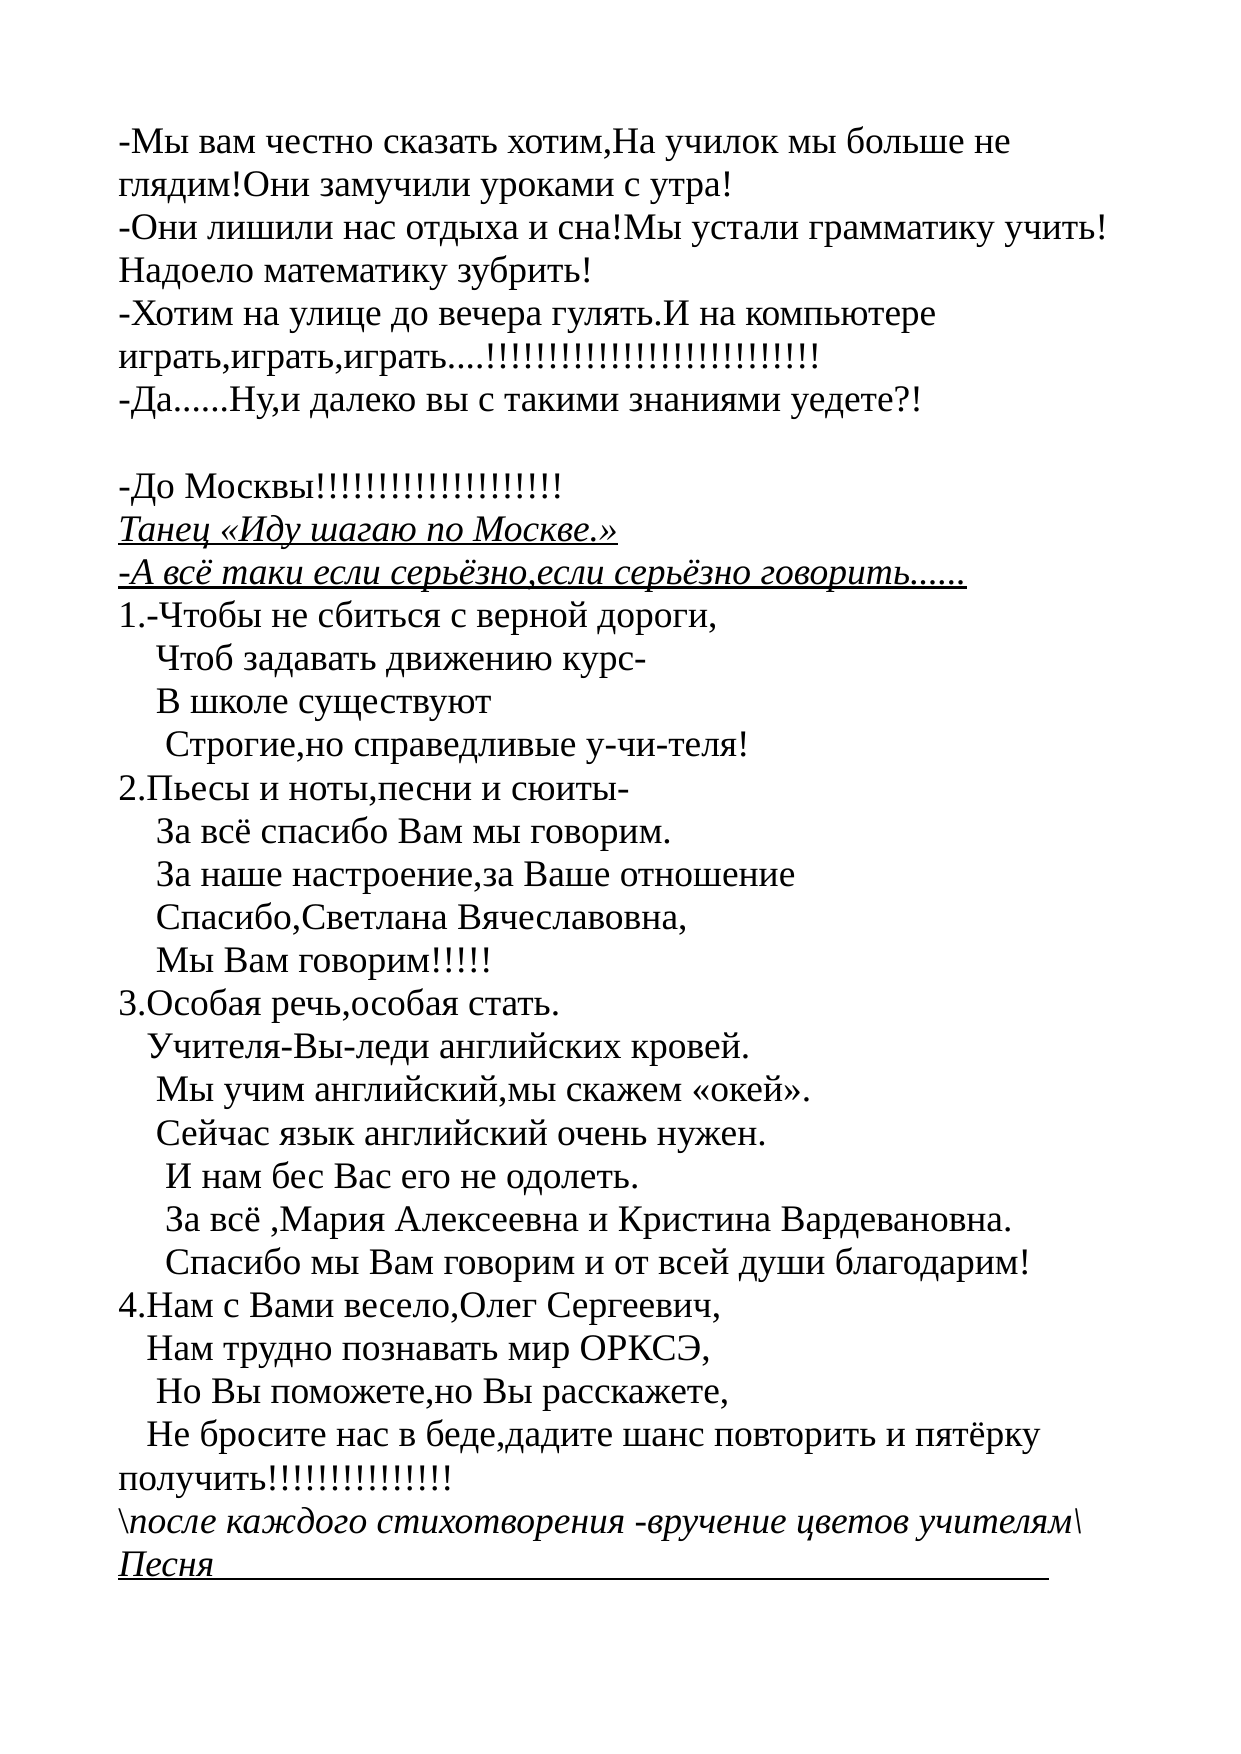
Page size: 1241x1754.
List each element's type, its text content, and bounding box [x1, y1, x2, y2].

text Мы учим английский,мы скажем «окей». [118, 1067, 1122, 1110]
text 1.-Чтобы не сбиться с верной дороги, [118, 592, 1122, 636]
text Спасибо мы Вам говорим и от всей души благодарим! [118, 1239, 1122, 1282]
text Строгие,но справедливые у-чи-теля! [118, 722, 1122, 765]
text \после каждого стихотворения -вручение цветов учителям\ [118, 1498, 1122, 1541]
text Чтоб задавать движению курс- [118, 636, 1122, 679]
text -Хотим на улице до вечера гулять.И на компьютере играть,играть,играть....!!!!!!!!!!!!!!!!!!!!!!!!!!! [118, 291, 1122, 377]
text Танец «Иду шагаю по Москве.» [118, 506, 1122, 549]
text Но Вы поможете,но Вы расскажете, [118, 1369, 1122, 1412]
text -А всё таки если серьёзно,если серьёзно говорить...... [118, 549, 1122, 592]
text Учителя-Вы-леди английских кровей. [118, 1024, 1122, 1067]
text Сейчас язык английский очень нужен. [118, 1110, 1122, 1153]
text 2.Пьесы и ноты,песни и сюиты- [118, 765, 1122, 808]
text Не бросите нас в беде,дадите шанс повторить и пятёрку получить!!!!!!!!!!!!!!! [118, 1412, 1122, 1498]
text -Да......Ну,и далеко вы с такими знаниями уедете?! [118, 377, 1122, 420]
text За наше настроение,за Ваше отношение [118, 851, 1122, 894]
text Надоело математику зубрить! [118, 247, 1122, 291]
text -До Москвы!!!!!!!!!!!!!!!!!!!! [118, 463, 1122, 506]
text 4.Нам с Вами весело,Олег Сергеевич, [118, 1282, 1122, 1326]
text -Они лишили нас отдыха и сна!Мы устали грамматику учить! [118, 204, 1122, 247]
text В школе существуют [118, 679, 1122, 722]
text За всё спасибо Вам мы говорим. [118, 808, 1122, 851]
text За всё ,Мария Алексеевна и Кристина Вардевановна. [118, 1196, 1122, 1239]
text -Мы вам честно сказать хотим,На училок мы больше не глядим!Они замучили уроками с утра! [118, 118, 1122, 204]
text Нам трудно познавать мир ОРКСЭ, [118, 1326, 1122, 1369]
text Мы Вам говорим!!!!! [118, 937, 1122, 981]
text Песня [118, 1541, 1122, 1584]
text И нам бес Вас его не одолеть. [118, 1153, 1122, 1196]
text Спасибо,Светлана Вячеславовна, [118, 894, 1122, 937]
text 3.Особая речь,особая стать. [118, 981, 1122, 1024]
